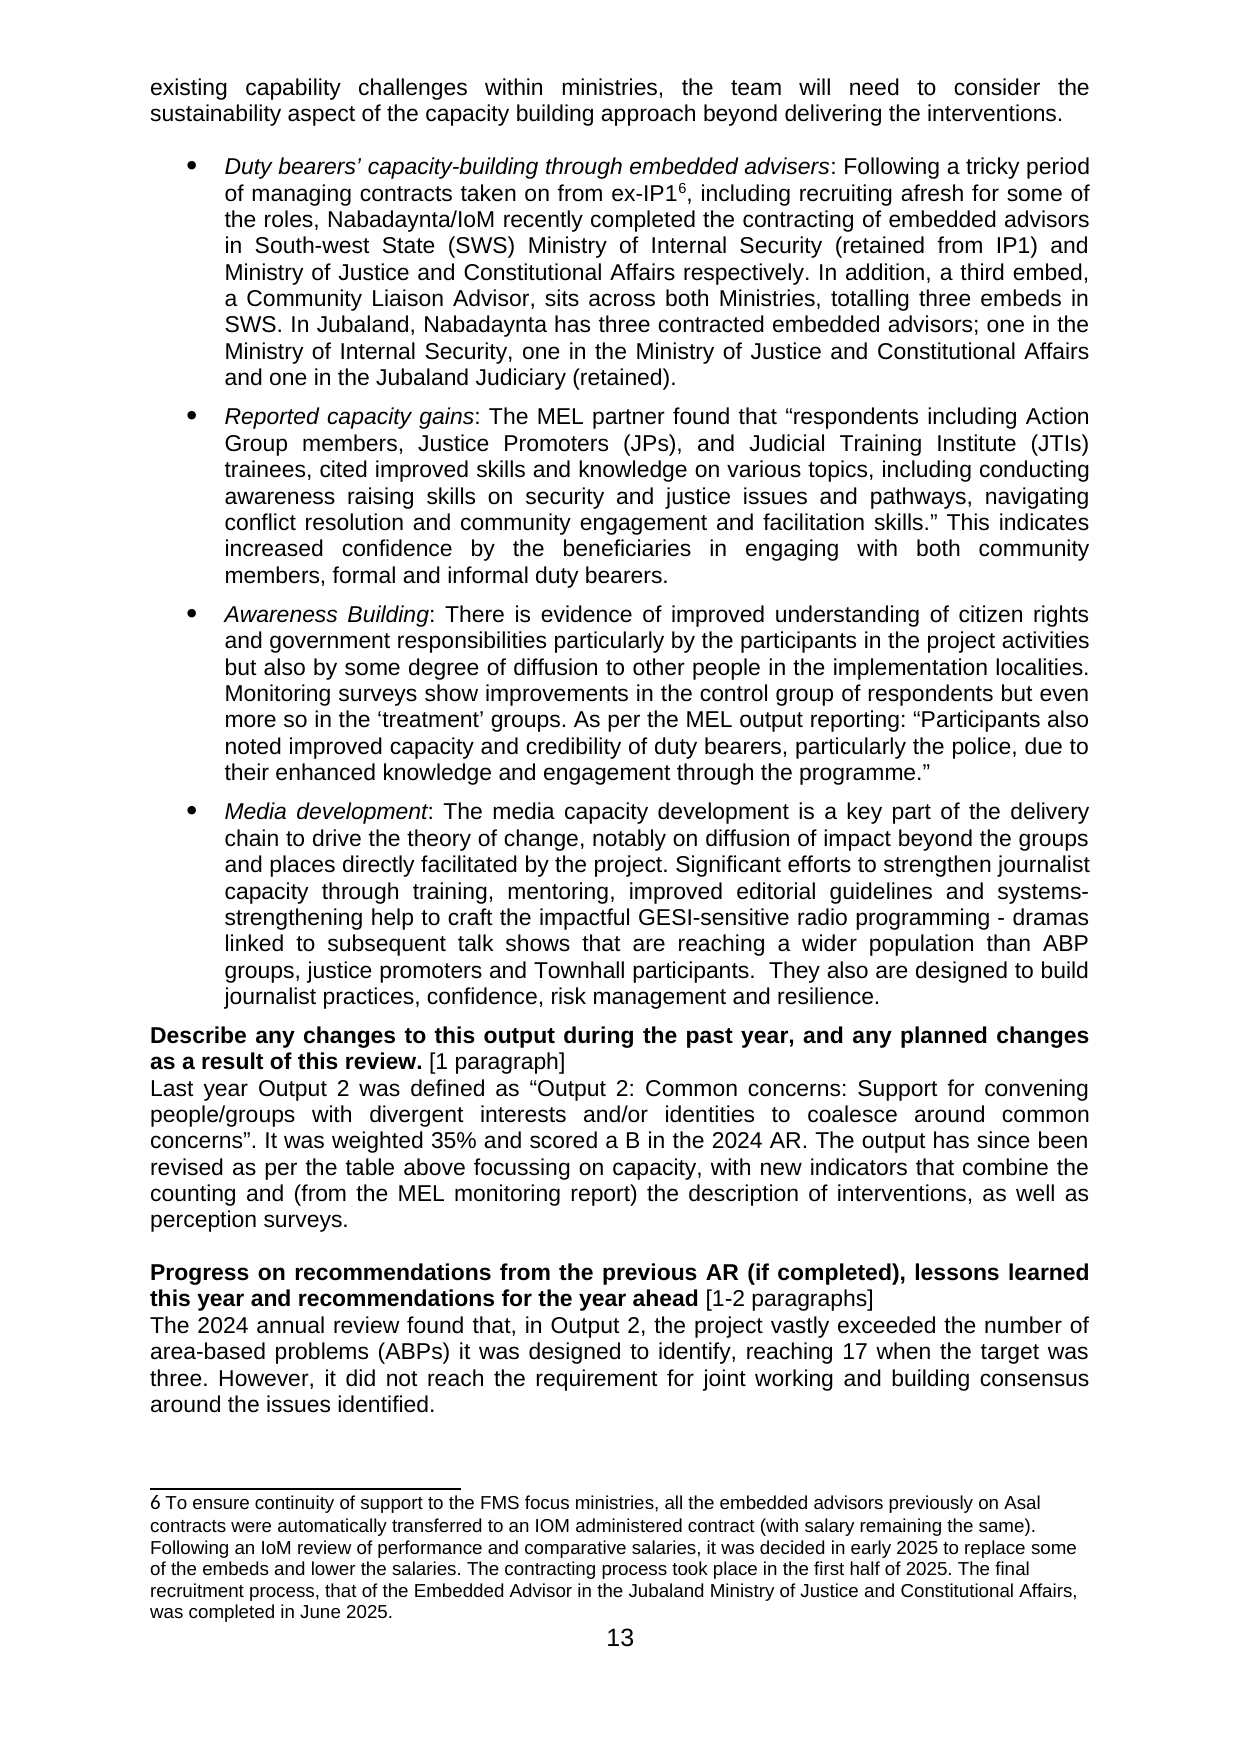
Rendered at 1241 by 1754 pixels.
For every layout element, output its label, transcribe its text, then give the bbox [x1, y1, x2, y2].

text existing capability challenges within ministries, the team will need to consider the sustainability aspect of the capacity building approach beyond delivering the interventions. [150, 74, 1090, 126]
text The 2024 annual review found that, in Output 2, the project vastly exceeded the number of area-based problems (ABPs) it was designed to identify, reaching 17 when the target was three. However, it did not reach the requirement for joint working and building consensus around the issues identified. [150, 1312, 1090, 1417]
list Duty bearers’ capacity-building through embedded advisers: Following a tricky period of managing contracts taken on from ex-IP1, including recruiting afresh for some of the roles, Nabadaynta/IoM recently completed the contracting of embedded advisors in South-west State (SWS) Ministry of Internal Security (retained from IP1) and Ministry of Justice and Constitutional Affairs respectively. In addition, a third embed, a Community Liaison Advisor, sits across both Ministries, totalling three embeds in SWS. In Jubaland, Nabadaynta has three contracted embedded advisors; one in the Ministry of Internal Security, one in the Ministry of Justice and Constitutional Affairs and one in the Jubaland Judiciary (retained). [187, 153, 1090, 391]
text Progress on recommendations from the previous AR (if completed), lessons learned this year and recommendations for the year ahead [1-2 paragraphs] [150, 1259, 1090, 1312]
list Media development: The media capacity development is a key part of the delivery chain to drive the theory of change, notably on diffusion of impact beyond the groups and places directly facilitated by the project. Significant efforts to strengthen journalist capacity through training, mentoring, improved editorial guidelines and systems-strengthening help to craft the impactful GESI-sensitive radio programming - dramas linked to subsequent talk shows that are reaching a wider population than ABP groups, justice promoters and Townhall participants. They also are designed to build journalist practices, confidence, risk management and resilience. [187, 798, 1090, 1009]
text Last year Output 2 was defined as “Output 2: Common concerns: Support for convening people/groups with divergent interests and/or identities to coalesce around common concerns”. It was weighted 35% and scored a B in the 2024 AR. The output has since been revised as per the table above focussing on capacity, with new indicators that combine the counting and (from the MEL monitoring report) the description of interventions, as well as perception surveys. [150, 1074, 1090, 1233]
list To ensure continuity of support to the FMS focus ministries, all the embedded advisors previously on Asal contracts were automatically transferred to an IOM administered contract (with salary remaining the same). Following an IoM review of performance and comparative salaries, it was decided in early 2025 to replace some of the embeds and lower the salaries. The contracting process took place in the first half of 2025. The final recruitment process, that of the Embedded Advisor in the Jubaland Ministry of Justice and Constitutional Affairs, was completed in June 2025. [150, 1489, 1090, 1623]
list Awareness Building: There is evidence of improved understanding of citizen rights and government responsibilities particularly by the participants in the project activities but also by some degree of diffusion to other people in the implementation localities. Monitoring surveys show improvements in the control group of respondents but even more so in the ‘treatment’ groups. As per the MEL output reporting: “Participants also noted improved capacity and credibility of duty bearers, particularly the police, due to their enhanced knowledge and engagement through the programme.” [187, 601, 1090, 786]
text Describe any changes to this output during the past year, and any planned changes as a result of this review. [1 paragraph] [150, 1022, 1090, 1074]
list Reported capacity gains: The MEL partner found that “respondents including Action Group members, Justice Promoters (JPs), and Judicial Training Institute (JTIs) trainees, cited improved skills and knowledge on various topics, including conducting awareness raising skills on security and justice issues and pathways, navigating conflict resolution and community engagement and facilitation skills.” This indicates increased confidence by the beneficiaries in engaging with both community members, formal and informal duty bearers. [187, 403, 1090, 588]
